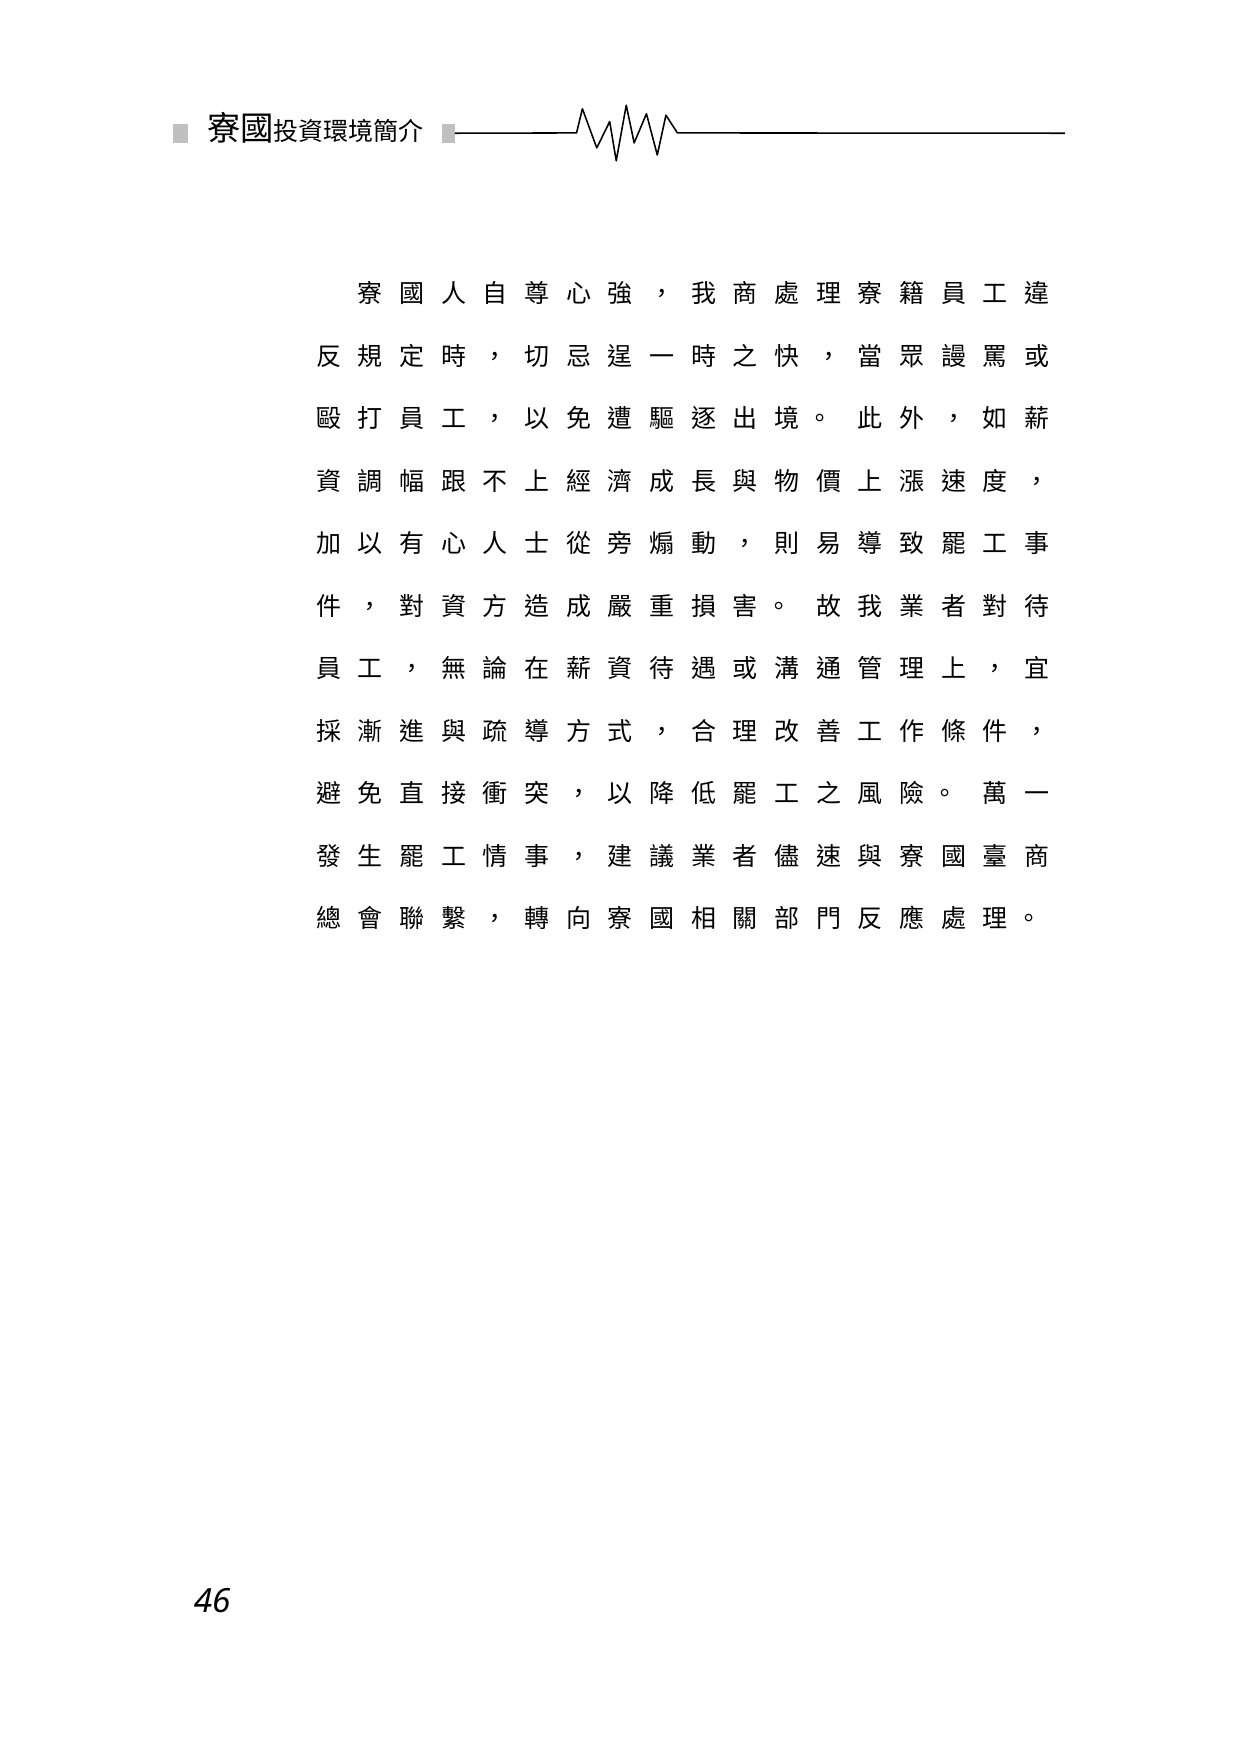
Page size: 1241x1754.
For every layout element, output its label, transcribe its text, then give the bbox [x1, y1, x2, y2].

text 寮國人自尊心強，我商處理寮籍員工違反規定時，切忌逞一時之快，當眾謾罵或毆打員工，以免遭驅逐出境。此外，如薪資調幅跟不上經濟成長與物價上漲速度，加以有心人士從旁煽動，則易導致罷工事件，對資方造成嚴重損害。故我業者對待員工，無論在薪資待遇或溝通管理上，宜採漸進與疏導方式，合理改善工作條件，避免直接衝突，以降低罷工之風險。萬一發生罷工情事，建議業者儘速與寮國臺商總會聯繫，轉向寮國相關部門反應處理。 [281, 250, 1058, 938]
